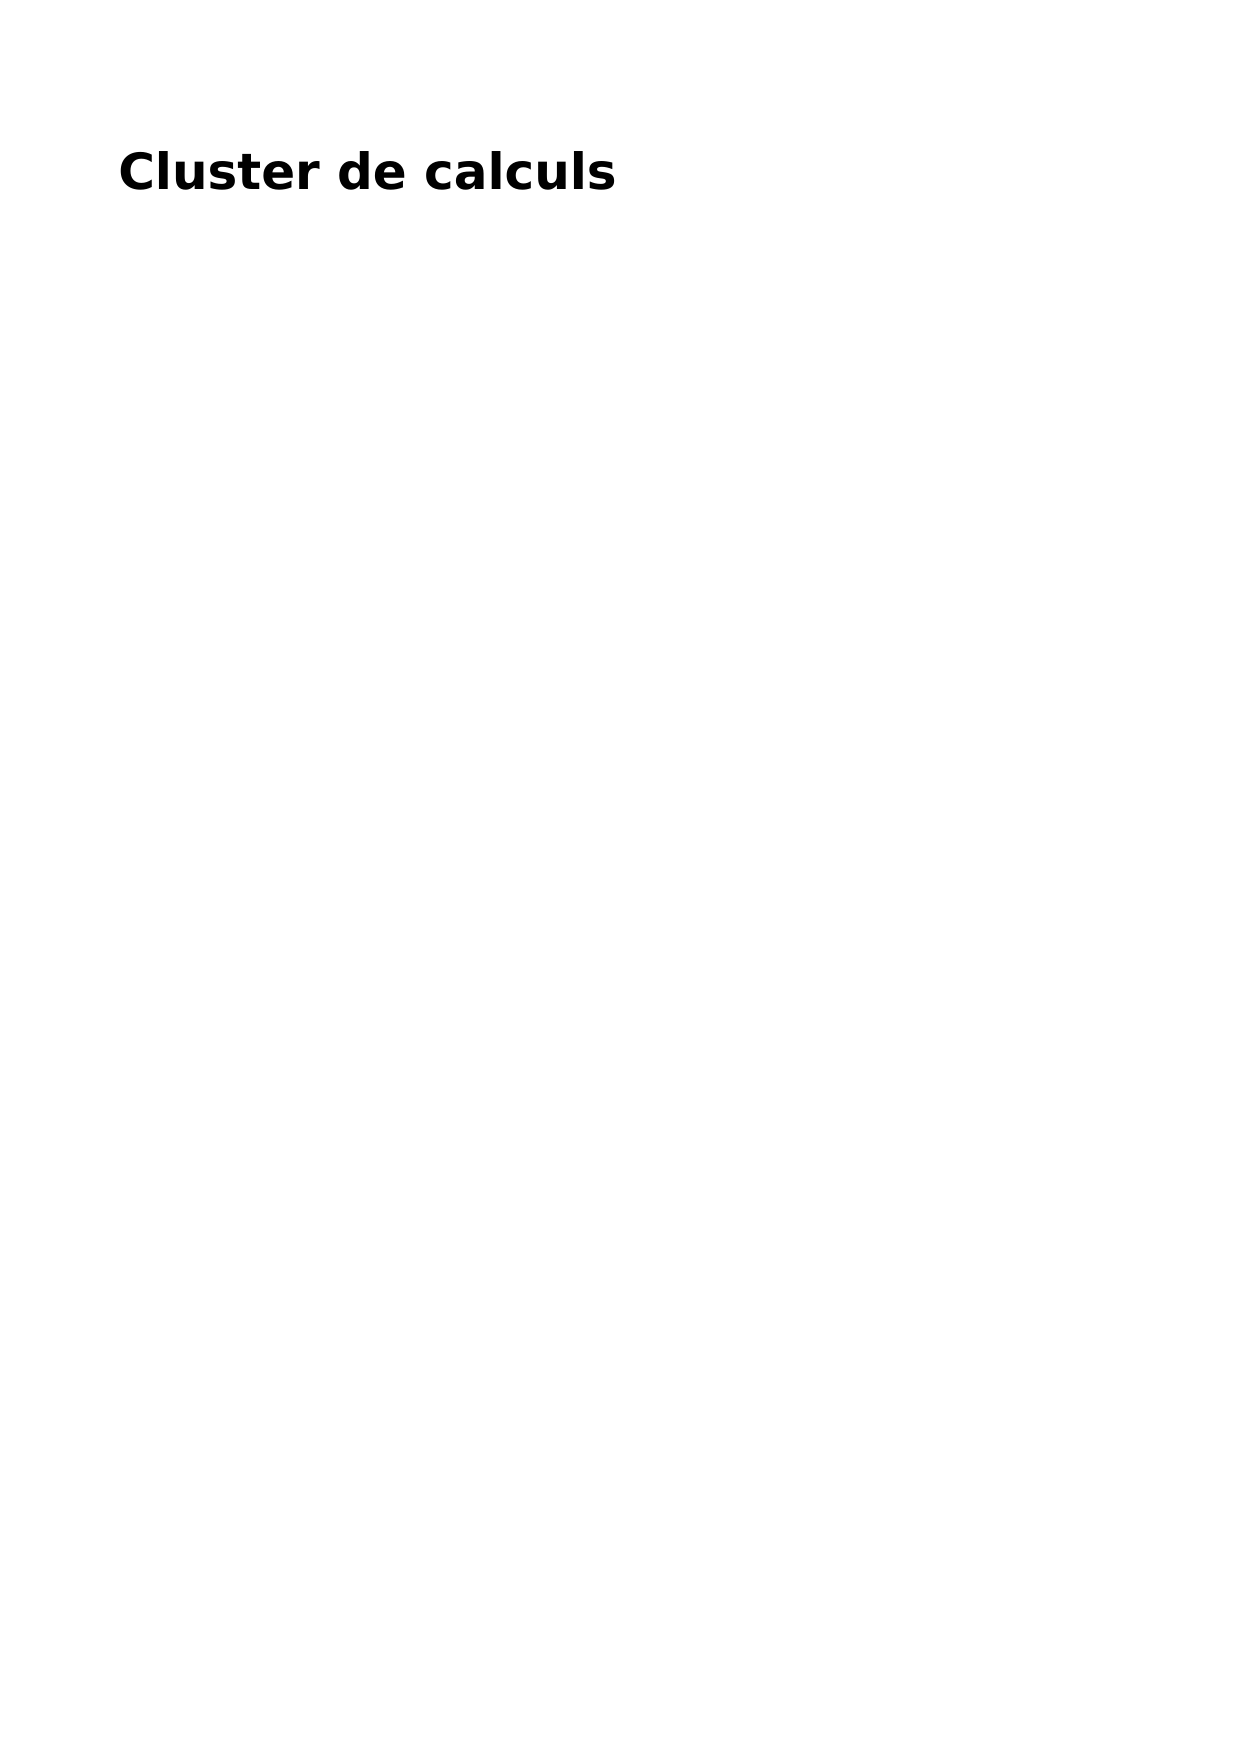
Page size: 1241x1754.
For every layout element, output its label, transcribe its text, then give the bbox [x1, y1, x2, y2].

subtitle Cluster de calculs [118, 143, 1122, 201]
